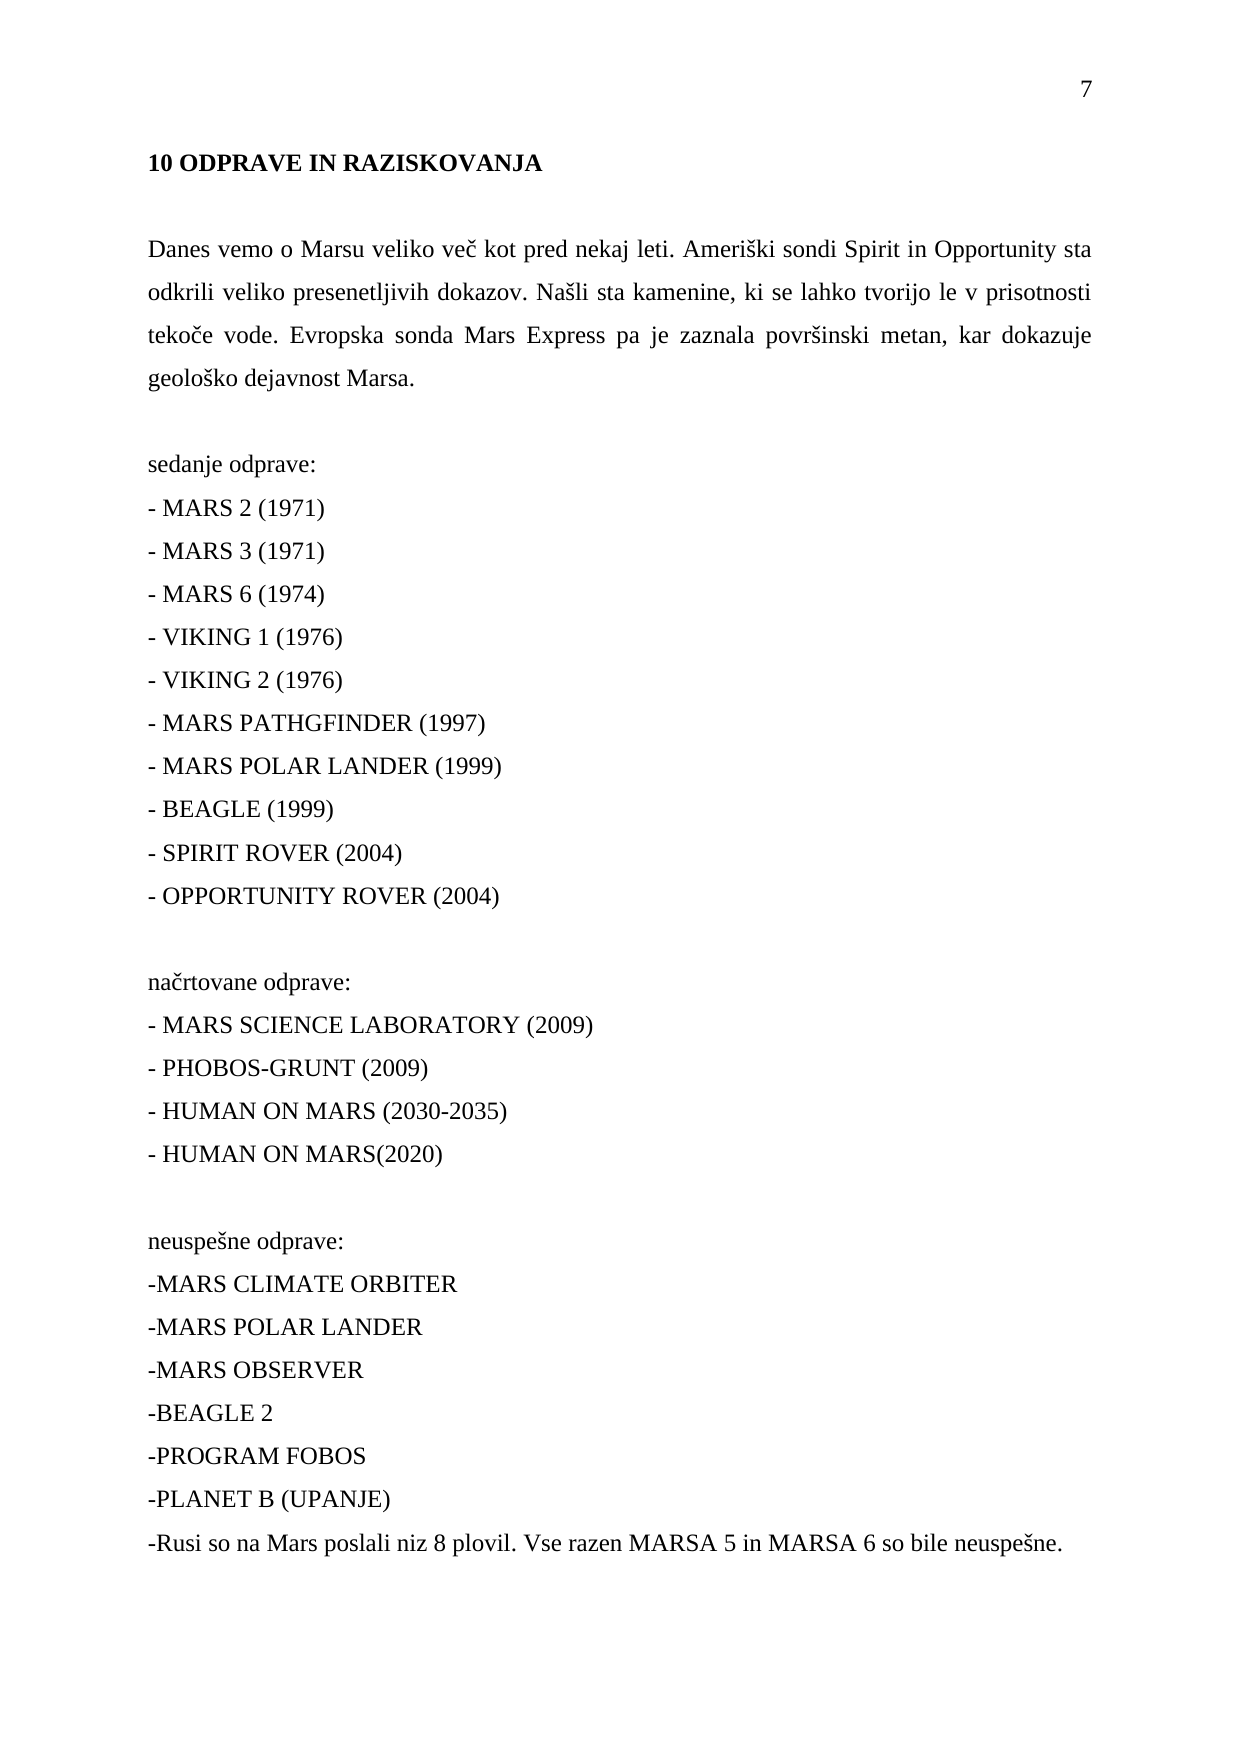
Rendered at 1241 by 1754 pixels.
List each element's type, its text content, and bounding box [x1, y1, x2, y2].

text neuspešne odprave: [148, 1226, 1093, 1254]
text - SPIRIT ROVER (2004) [148, 838, 1093, 866]
text -Program Fobos [148, 1441, 1093, 1470]
text - HUMAN ON MARS (2030-2035) [148, 1096, 1093, 1125]
text - MARS SCIENCE LABORATORY (2009) [148, 1010, 1093, 1039]
text -Planet B (Upanje) [148, 1484, 1093, 1513]
text -Rusi so na Mars poslali niz 8 plovil. Vse razen MARSA 5 in MARSA 6 so bile neuspešne. [148, 1528, 1093, 1556]
text - MARS 3 (1971) [148, 536, 1093, 564]
text - MARS 6 (1974) [148, 579, 1093, 608]
text - MARS POLAR LANDER (1999) [148, 751, 1093, 780]
text - VIKING 1 (1976) [148, 622, 1093, 651]
text - PHOBOS-GRUNT (2009) [148, 1053, 1093, 1082]
text - HUMAN ON MARS(2020) [148, 1139, 1093, 1168]
text načrtovane odprave: [148, 967, 1093, 996]
text - MARS PATHGFINDER (1997) [148, 708, 1093, 737]
text -Mars Polar Lander [148, 1312, 1093, 1341]
text - VIKING 2 (1976) [148, 665, 1093, 694]
text sedanje odprave: [148, 449, 1093, 478]
text - MARS 2 (1971) [148, 493, 1093, 521]
text 10 ODPRAVE IN RAZISKOVANJA [148, 148, 1093, 176]
text Danes vemo o Marsu veliko več kot pred nekaj leti. Ameriški sondi Spirit in Opportunity sta odkrili veliko presenetljivih dokazov. Našli sta kamenine, ki se lahko tvorijo le v prisotnosti tekoče vode. Evropska sonda Mars Express pa je zaznala površinski metan, kar dokazuje geološko dejavnost Marsa. [148, 234, 1093, 392]
text - OPPORTUNITY ROVER (2004) [148, 881, 1093, 909]
text -Mars Observer [148, 1355, 1093, 1384]
text -Beagle 2 [148, 1398, 1093, 1427]
text -Mars Climate Orbiter [148, 1269, 1093, 1298]
text - BEAGLE (1999) [148, 794, 1093, 823]
